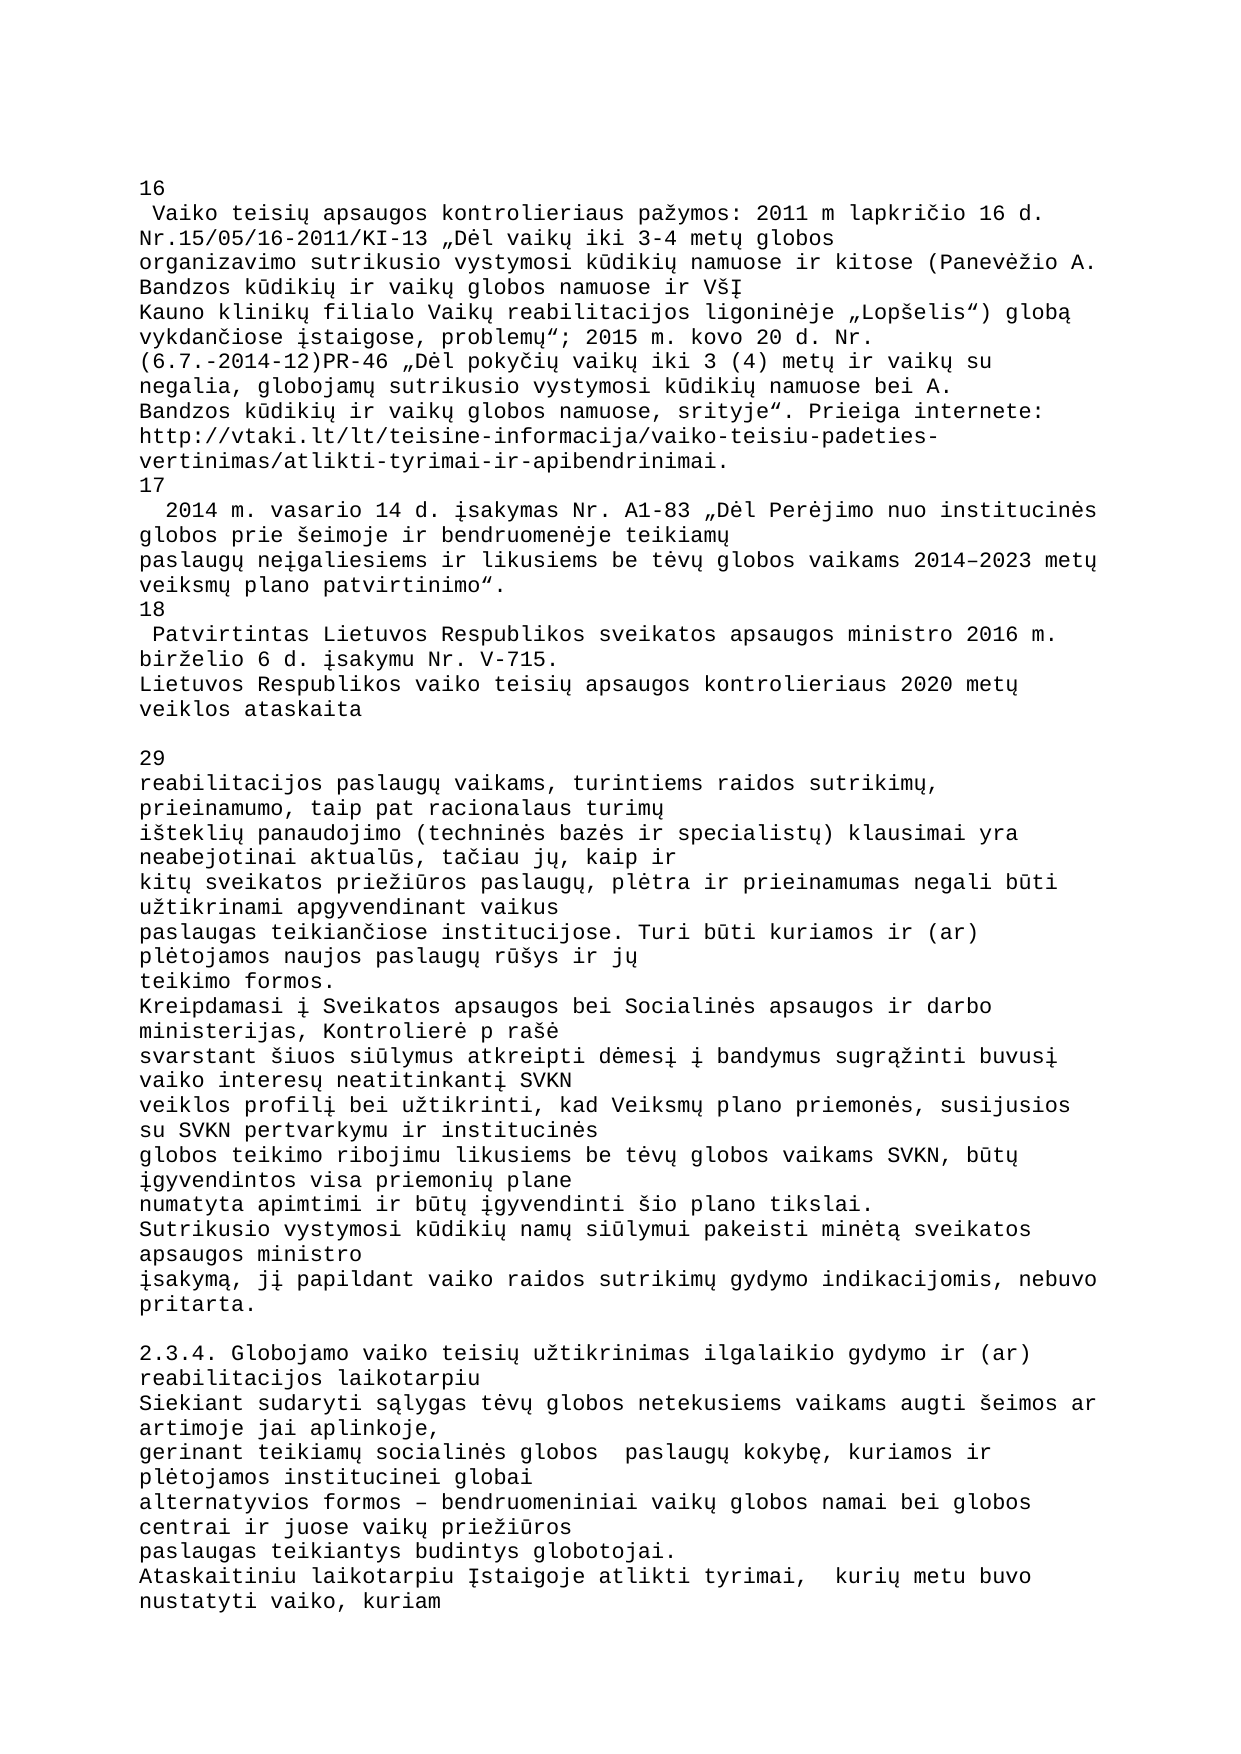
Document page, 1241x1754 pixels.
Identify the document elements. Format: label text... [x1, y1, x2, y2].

text Patvirtintas Lietuvos Respublikos sveikatos apsaugos ministro 2016 m. birželio 6 d. įsakymu Nr. V-715. [139, 623, 1101, 673]
text organizavimo sutrikusio vystymosi kūdikių namuose ir kitose (Panevėžio A. Bandzos kūdikių ir vaikų globos namuose ir VšĮ [139, 252, 1101, 301]
text 2014 m. vasario 14 d. įsakymas Nr. A1-83 „Dėl Perėjimo nuo institucinės globos prie šeimoje ir bendruomenėje teikiamų [139, 499, 1101, 549]
text 16 [139, 177, 1101, 202]
text Siekiant sudaryti sąlygas tėvų globos netekusiems vaikams augti šeimos ar artimoje jai aplinkoje, [139, 1392, 1101, 1442]
text įsakymą, jį papildant vaiko raidos sutrikimų gydymo indikacijomis, nebuvo pritarta. [139, 1268, 1101, 1318]
text paslaugų neįgaliesiems ir likusiems be tėvų globos vaikams 2014–2023 metų veiksmų plano patvirtinimo“. [139, 549, 1101, 599]
text 17 [139, 475, 1101, 499]
text Vaiko teisių apsaugos kontrolieriaus pažymos: 2011 m lapkričio 16 d. Nr.15/05/16-2011/KI-13 „Dėl vaikų iki 3-4 metų globos [139, 202, 1101, 252]
text 29 [139, 747, 1101, 772]
text veiklos profilį bei užtikrinti, kad Veiksmų plano priemonės, susijusios su SVKN pertvarkymu ir institucinės [139, 1094, 1101, 1144]
text gerinant teikiamų socialinės globos paslaugų kokybę, kuriamos ir plėtojamos institucinei globai [139, 1442, 1101, 1491]
text išteklių panaudojimo (techninės bazės ir specialistų) klausimai yra neabejotinai aktualūs, tačiau jų, kaip ir [139, 822, 1101, 871]
text Lietuvos Respublikos vaiko teisių apsaugos kontrolieriaus 2020 metų veiklos ataskaita [139, 673, 1101, 723]
text alternatyvios formos – bendruomeniniai vaikų globos namai bei globos centrai ir juose vaikų priežiūros [139, 1491, 1101, 1541]
text numatyta apimtimi ir būtų įgyvendinti šio plano tikslai. [139, 1194, 1101, 1218]
text paslaugas teikiantys budintys globotojai. [139, 1541, 1101, 1566]
text (6.7.-2014-12)PR-46 „Dėl pokyčių vaikų iki 3 (4) metų ir vaikų su negalia, globojamų sutrikusio vystymosi kūdikių namuose bei A. [139, 351, 1101, 400]
text paslaugas teikiančiose institucijose. Turi būti kuriamos ir (ar) plėtojamos naujos paslaugų rūšys ir jų [139, 921, 1101, 971]
text Kreipdamasi į Sveikatos apsaugos bei Socialinės apsaugos ir darbo ministerijas, Kontrolierė p rašė [139, 995, 1101, 1045]
text Kauno klinikų filialo Vaikų reabilitacijos ligoninėje „Lopšelis“) globą vykdančiose įstaigose, problemų“; 2015 m. kovo 20 d. Nr. [139, 301, 1101, 351]
text 18 [139, 599, 1101, 623]
text 2.3.4. Globojamo vaiko teisių užtikrinimas ilgalaikio gydymo ir (ar) reabilitacijos laikotarpiu [139, 1342, 1101, 1392]
text Ataskaitiniu laikotarpiu Įstaigoje atlikti tyrimai, kurių metu buvo nustatyti vaiko, kuriam [139, 1566, 1101, 1615]
text reabilitacijos paslaugų vaikams, turintiems raidos sutrikimų, prieinamumo, taip pat racionalaus turimų [139, 772, 1101, 822]
text Bandzos kūdikių ir vaikų globos namuose, srityje“. Prieiga internete: http://vtaki.lt/lt/teisine-informacija/vaiko-teisiu-padeties- [139, 400, 1101, 450]
text svarstant šiuos siūlymus atkreipti dėmesį į bandymus sugrąžinti buvusį vaiko interesų neatitinkantį SVKN [139, 1045, 1101, 1094]
text Sutrikusio vystymosi kūdikių namų siūlymui pakeisti minėtą sveikatos apsaugos ministro [139, 1218, 1101, 1268]
text kitų sveikatos priežiūros paslaugų, plėtra ir prieinamumas negali būti užtikrinami apgyvendinant vaikus [139, 871, 1101, 921]
text globos teikimo ribojimu likusiems be tėvų globos vaikams SVKN, būtų įgyvendintos visa priemonių plane [139, 1144, 1101, 1194]
text vertinimas/atlikti-tyrimai-ir-apibendrinimai. [139, 450, 1101, 475]
text teikimo formos. [139, 971, 1101, 995]
